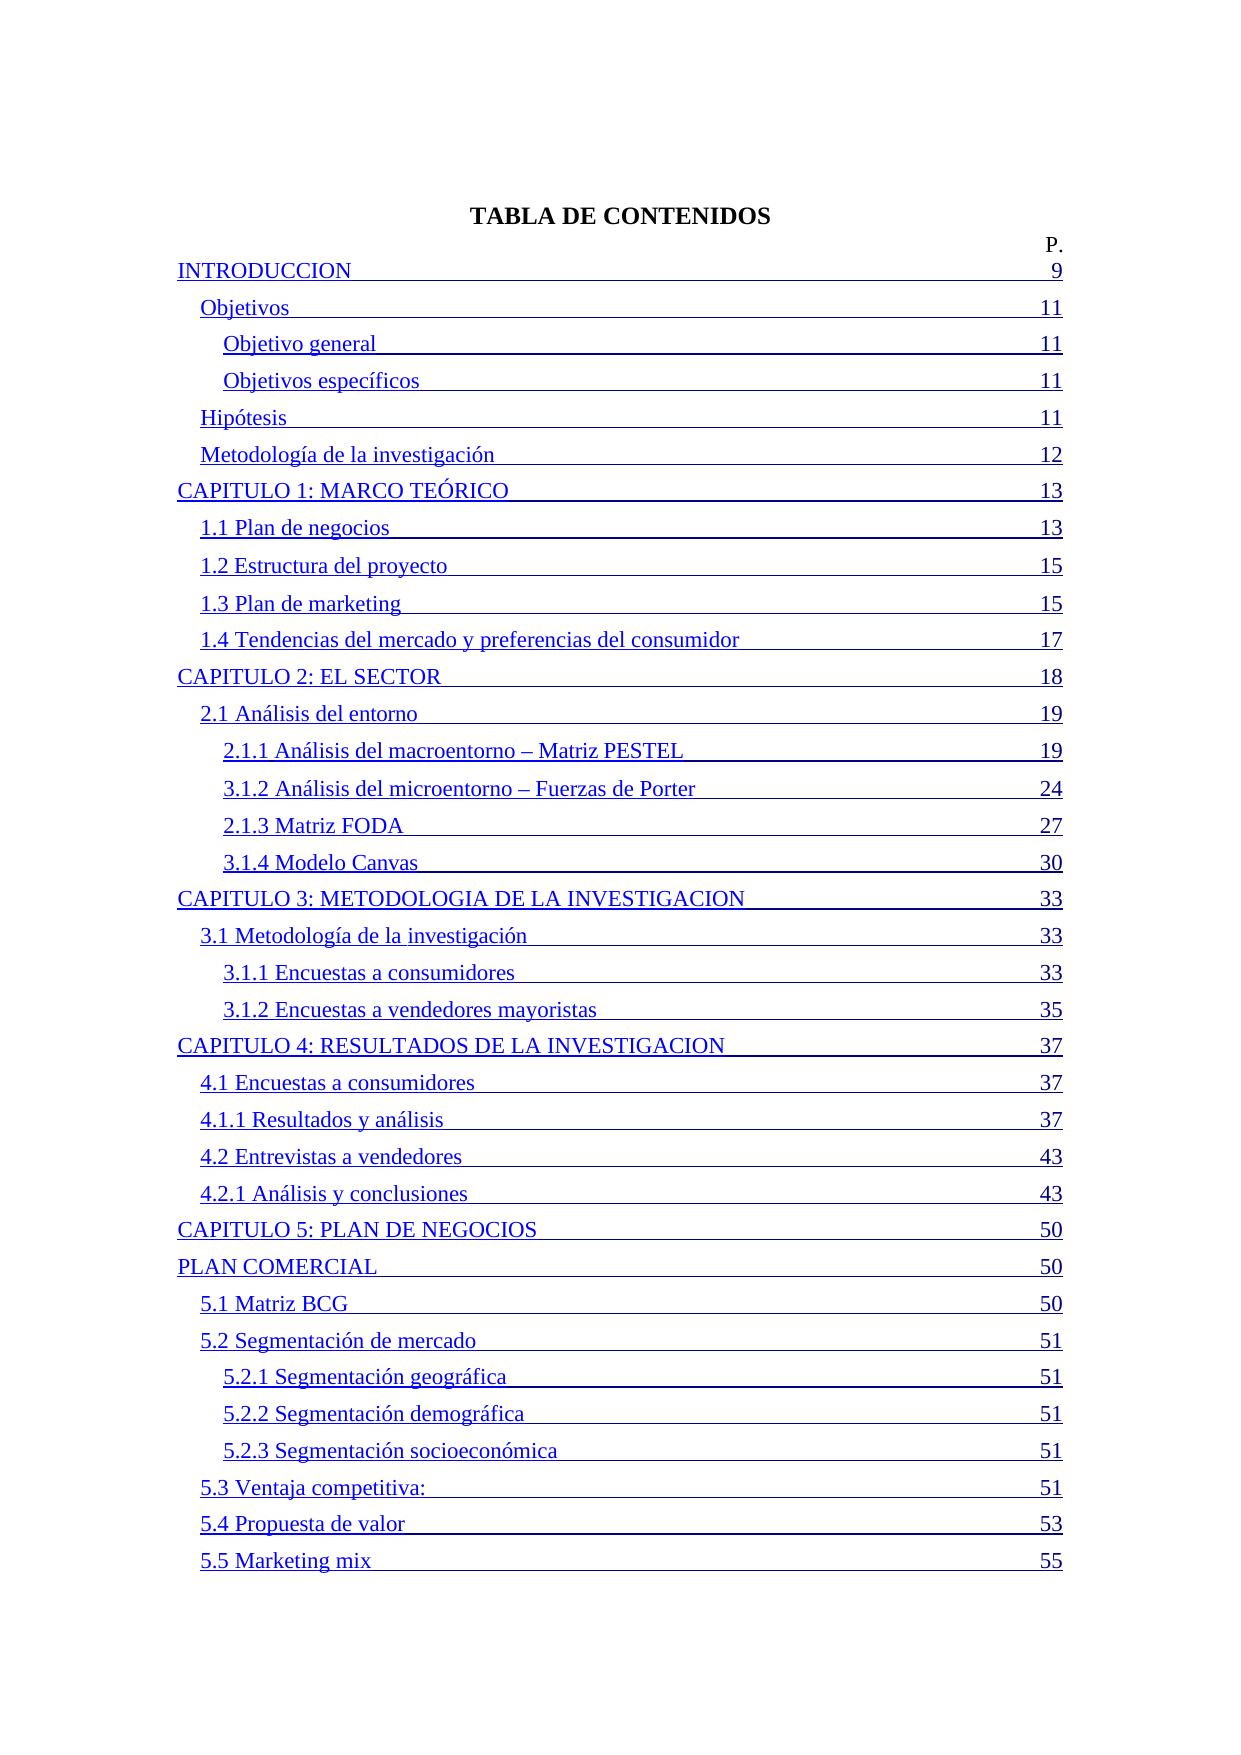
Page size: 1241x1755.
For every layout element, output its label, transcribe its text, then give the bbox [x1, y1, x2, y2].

text 5.2.2 Segmentación demográfica 51 [223, 1400, 1063, 1423]
text Hipótesis 11 [200, 404, 1063, 427]
text Objetivo general 11 [223, 331, 1063, 353]
text P. [177, 231, 1063, 257]
text CAPITULO 1: MARCO TEÓRICO 13 [177, 478, 1063, 500]
text 5.2.1 Segmentación geográfica 51 [223, 1363, 1063, 1386]
text 5.4 Propuesta de valor 53 [200, 1511, 1063, 1533]
text Objetivos 11 [200, 294, 1063, 317]
text PLAN COMERCIAL 50 [177, 1253, 1063, 1276]
text 3.1.4 Modelo Canvas 30 [223, 849, 1063, 871]
text 1.4 Tendencias del mercado y preferencias del consumidor 17 [200, 626, 1063, 649]
text CAPITULO 4: RESULTADOS DE LA INVESTIGACION 37 [177, 1032, 1063, 1055]
text 3.1 Metodología de la investigación 33 [200, 922, 1063, 945]
text 5.5 Marketing mix 55 [200, 1547, 1063, 1570]
text 5.2.3 Segmentación socioeconómica 51 [223, 1437, 1063, 1460]
text 3.1.1 Encuestas a consumidores 33 [223, 959, 1063, 982]
text CAPITULO 5: PLAN DE NEGOCIOS 50 [177, 1216, 1063, 1239]
text Objetivos específicos 11 [223, 367, 1063, 390]
text Metodología de la investigación 12 [200, 441, 1063, 464]
text 4.1.1 Resultados y análisis 37 [200, 1106, 1063, 1129]
text 2.1.1 Análisis del macroentorno – Matriz PESTEL 19 [223, 737, 1063, 760]
text 5.1 Matriz BCG 50 [200, 1290, 1063, 1313]
text 2.1 Análisis del entorno 19 [200, 700, 1063, 723]
text 2.1.3 Matriz FODA 27 [223, 812, 1063, 835]
text 3.1.2 Encuestas a vendedores mayoristas 35 [223, 996, 1063, 1019]
text 4.2.1 Análisis y conclusiones 43 [200, 1179, 1063, 1203]
text INTRODUCCION 9 [177, 257, 1063, 280]
text 5.2 Segmentación de mercado 51 [200, 1327, 1063, 1350]
text CAPITULO 3: METODOLOGIA DE LA INVESTIGACION 33 [177, 885, 1063, 908]
text 3.1.2 Análisis del microentorno – Fuerzas de Porter 24 [223, 775, 1063, 798]
text 4.2 Entrevistas a vendedores 43 [200, 1143, 1063, 1166]
text TABLA DE CONTENIDOS [177, 201, 1063, 230]
text CAPITULO 2: EL SECTOR 18 [177, 663, 1063, 686]
text 5.3 Ventaja competitiva: 51 [200, 1474, 1063, 1497]
text 1.2 Estructura del proyecto 15 [200, 551, 1063, 575]
text 4.1 Encuestas a consumidores 37 [200, 1069, 1063, 1092]
text 1.1 Plan de negocios 13 [200, 514, 1063, 537]
text 1.3 Plan de marketing 15 [200, 589, 1063, 613]
